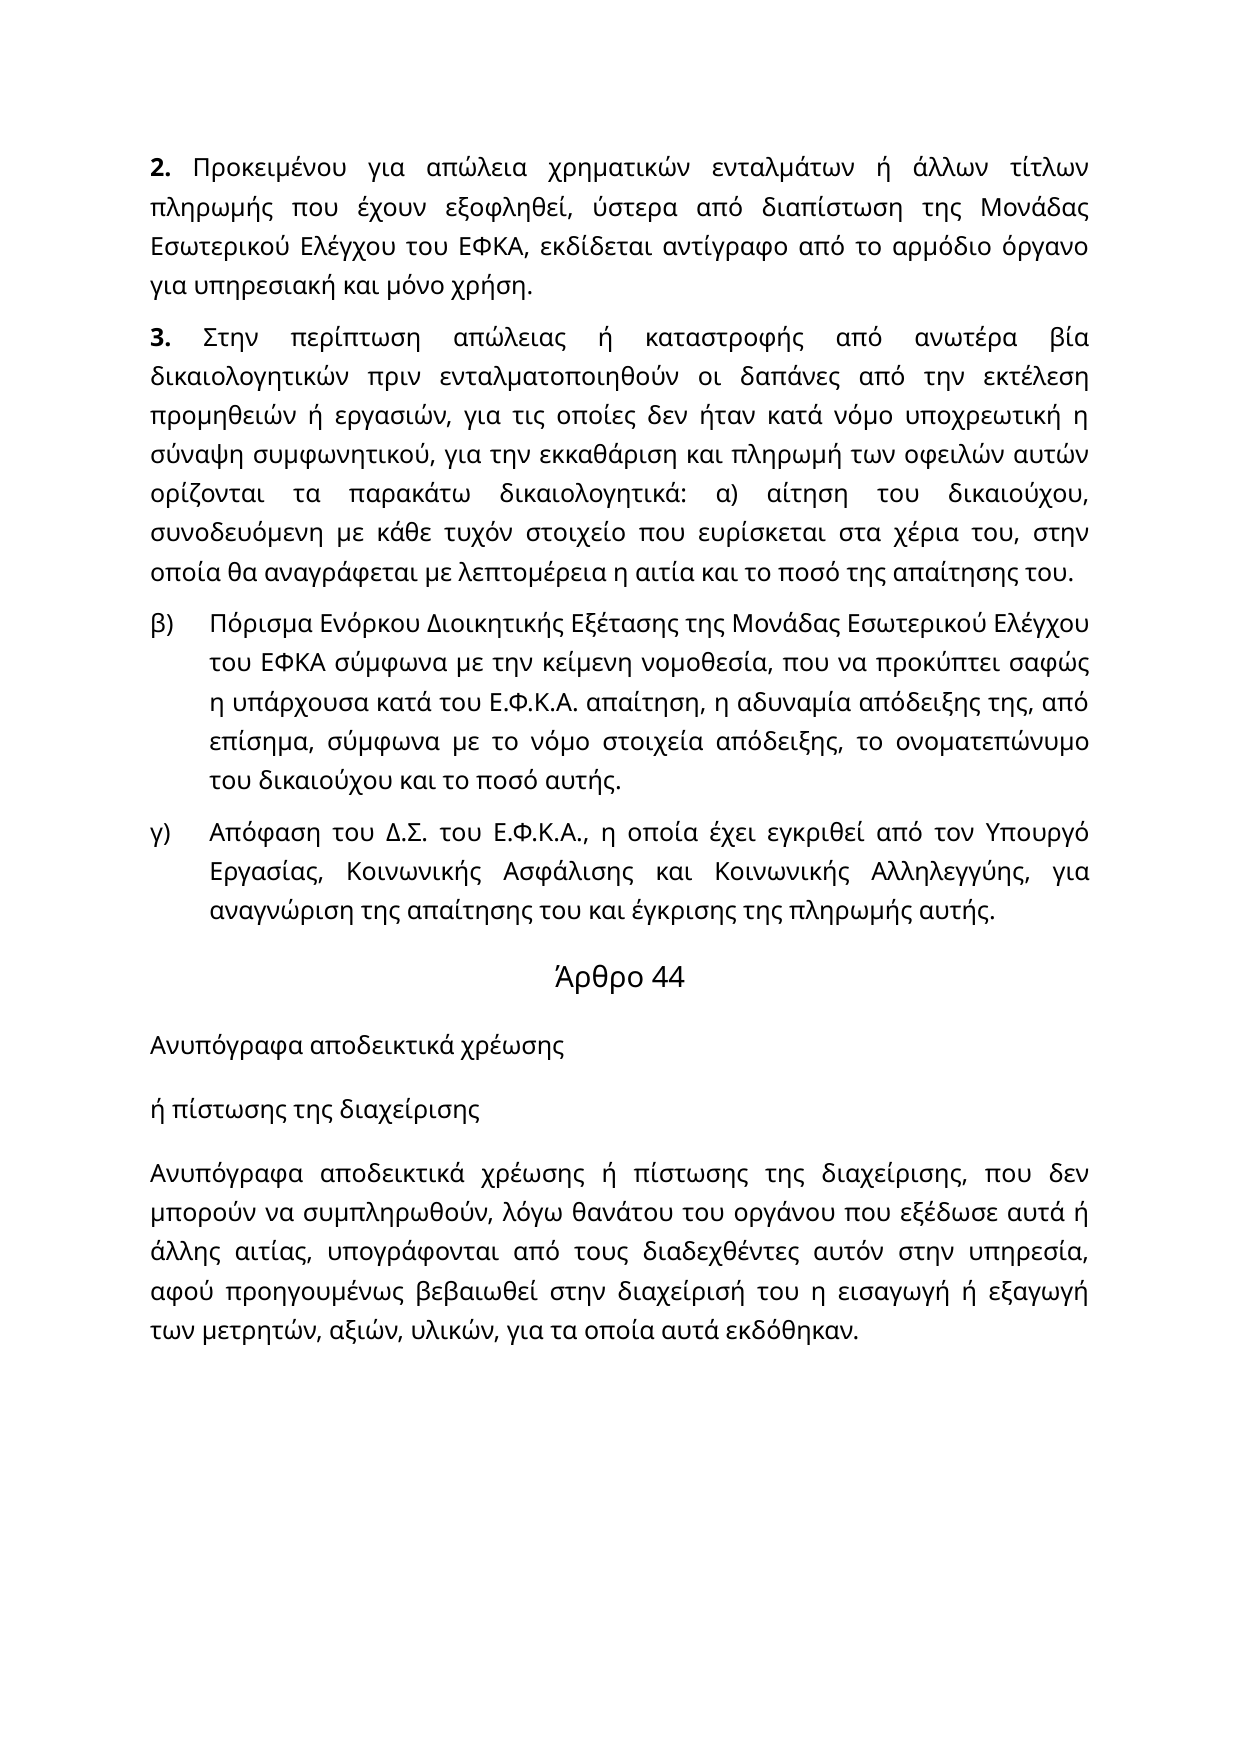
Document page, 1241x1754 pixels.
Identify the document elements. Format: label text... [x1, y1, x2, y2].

text 2. Προκειμένου για απώλεια χρηματικών ενταλμάτων ή άλλων τίτλων πληρωμής που έχουν εξοφληθεί, ύστερα από διαπίστωση της Μονάδας Εσωτερικού Ελέγχου του ΕΦΚΑ, εκδίδεται αντίγραφο από το αρμόδιο όργανο για υπηρεσιακή και μόνο χρήση. [150, 150, 1090, 302]
subtitle Άρθρο 44 [150, 957, 1090, 996]
text Ανυπόγραφα αποδεικτικά χρέωσης [150, 1027, 1090, 1061]
list γ) Απόφαση του Δ.Σ. του Ε.Φ.Κ.Α., η οποία έχει εγκριθεί από τον Υπουργό Εργασίας, Κοινωνικής Ασφάλισης και Κοινωνικής Αλληλεγγύης, για αναγνώριση της απαίτησης του και έγκρισης της πληρωμής αυτής. [150, 814, 1090, 927]
text Ανυπόγραφα αποδεικτικά χρέωσης ή πίστωσης της διαχείρισης, που δεν μπορούν να συμπληρωθούν, λόγω θανάτου του οργάνου που εξέδωσε αυτά ή άλλης αιτίας, υπογράφονται από τους διαδεχθέντες αυτόν στην υπηρεσία, αφού προηγουμένως βεβαιωθεί στην διαχείρισή του η εισαγωγή ή εξαγωγή των μετρητών, αξιών, υλικών, για τα οποία αυτά εκδόθηκαν. [150, 1156, 1090, 1346]
text 3. Στην περίπτωση απώλειας ή καταστροφής από ανωτέρα βία δικαιολογητικών πριν ενταλματοποιηθούν οι δαπάνες από την εκτέλεση προμηθειών ή εργασιών, για τις οποίες δεν ήταν κατά νόμο υποχρεωτική η σύναψη συμφωνητικού, για την εκκαθάριση και πληρωμή των οφειλών αυτών ορίζονται τα παρακάτω δικαιολογητικά: α) αίτηση του δικαιούχου, συνοδευόμενη με κάθε τυχόν στοιχείο που ευρίσκεται στα χέρια του, στην οποία θα αναγράφεται με λεπτομέρεια η αιτία και το ποσό της απαίτησης του. [150, 319, 1090, 588]
text ή πίστωσης της διαχείρισης [150, 1091, 1090, 1126]
list β) Πόρισμα Ενόρκου Διοικητικής Εξέτασης της Μονάδας Εσωτερικού Ελέγχου του ΕΦΚΑ σύμφωνα με την κείμενη νομοθεσία, που να προκύπτει σαφώς η υπάρχουσα κατά του Ε.Φ.Κ.Α. απαίτηση, η αδυναμία απόδειξης της, από επίσημα, σύμφωνα με το νόμο στοιχεία απόδειξης, το ονοματεπώνυμο του δικαιούχου και το ποσό αυτής. [150, 606, 1090, 797]
